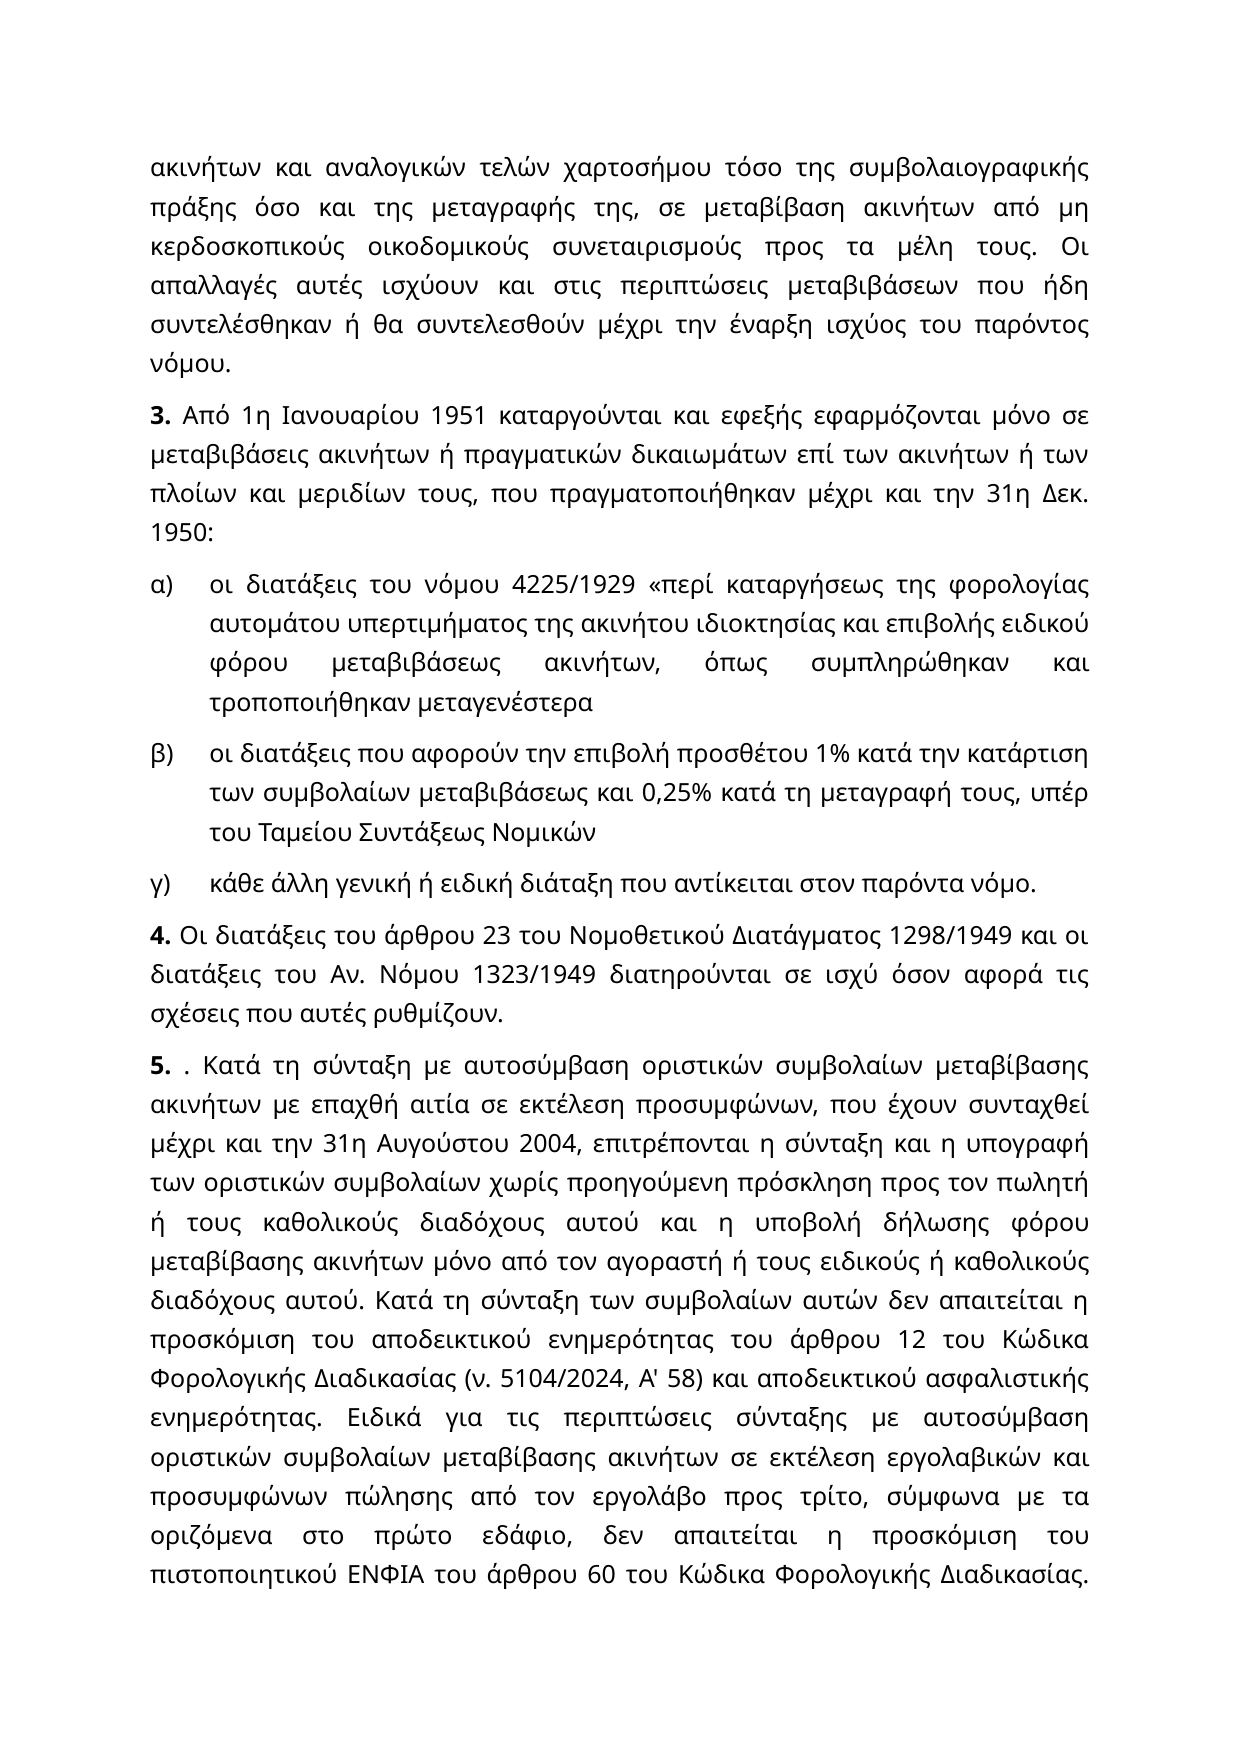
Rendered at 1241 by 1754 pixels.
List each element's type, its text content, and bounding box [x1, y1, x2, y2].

text 4. Οι διατάξεις του άρθρου 23 του Νομοθετικού Διατάγματος 1298/1949 και οι διατάξεις του Αν. Νόμου 1323/1949 διατηρούνται σε ισχύ όσον αφορά τις σχέσεις που αυτές ρυθμίζουν. [150, 917, 1090, 1030]
text ακινήτων και αναλογικών τελών χαρτοσήμου τόσο της συμβολαιογραφικής πράξης όσο και της μεταγραφής της, σε μεταβίβαση ακινήτων από μη κερδοσκοπικούς οικοδομικούς συνεταιρισμούς προς τα μέλη τους. Οι απαλλαγές αυτές ισχύουν και στις περιπτώσεις μεταβιβάσεων που ήδη συντελέσθηκαν ή θα συντελεσθούν μέχρι την έναρξη ισχύος του παρόντος νόμου. [150, 150, 1090, 380]
list β) οι διατάξεις που αφορούν την επιβολή προσθέτου 1% κατά την κατάρτιση των συμβολαίων μεταβιβάσεως και 0,25% κατά τη μεταγραφή τους, υπέρ του Ταμείου Συντάξεως Νομικών [150, 736, 1090, 848]
text 3. Από 1η Ιανουαρίου 1951 καταργούνται και εφεξής εφαρμόζονται μόνο σε μεταβιβάσεις ακινήτων ή πραγματικών δικαιωμάτων επί των ακινήτων ή των πλοίων και μεριδίων τους, που πραγματοποιήθηκαν μέχρι και την 31η Δεκ. 1950: [150, 397, 1090, 549]
list α) οι διατάξεις του νόμου 4225/1929 «περί καταργήσεως της φορολογίας αυτομάτου υπερτιμήματος της ακινήτου ιδιοκτησίας και επιβολής ειδικού φόρου μεταβιβάσεως ακινήτων, όπως συμπληρώθηκαν και τροποποιήθηκαν μεταγενέστερα [150, 567, 1090, 718]
text 5. . Κατά τη σύνταξη με αυτοσύμβαση οριστικών συμβολαίων μεταβίβασης ακινήτων με επαχθή αιτία σε εκτέλεση προσυμφώνων, που έχουν συνταχθεί μέχρι και την 31η Αυγούστου 2004, επιτρέπονται η σύνταξη και η υπογραφή των οριστικών συμβολαίων χωρίς προηγούμενη πρόσκληση προς τον πωλητή ή τους καθολικούς διαδόχους αυτού και η υποβολή δήλωσης φόρου μεταβίβασης ακινήτων μόνο από τον αγοραστή ή τους ειδικούς ή καθολικούς διαδόχους αυτού. Κατά τη σύνταξη των συμβολαίων αυτών δεν απαιτείται η προσκόμιση του αποδεικτικού ενημερότητας του άρθρου 12 του Κώδικα Φορολογικής Διαδικασίας (ν. 5104/2024, Α' 58) και αποδεικτικού ασφαλιστικής ενημερότητας. Ειδικά για τις περιπτώσεις σύνταξης με αυτοσύμβαση οριστικών συμβολαίων μεταβίβασης ακινήτων σε εκτέλεση εργολαβικών και προσυμφώνων πώλησης από τον εργολάβο προς τρίτο, σύμφωνα με τα οριζόμενα στο πρώτο εδάφιο, δεν απαιτείται η προσκόμιση του πιστοποιητικού ΕΝΦΙΑ του άρθρου 60 του Κώδικα Φορολογικής Διαδικασίας. [150, 1047, 1090, 1591]
list γ) κάθε άλλη γενική ή ειδική διάταξη που αντίκειται στον παρόντα νόμο. [150, 866, 1090, 900]
